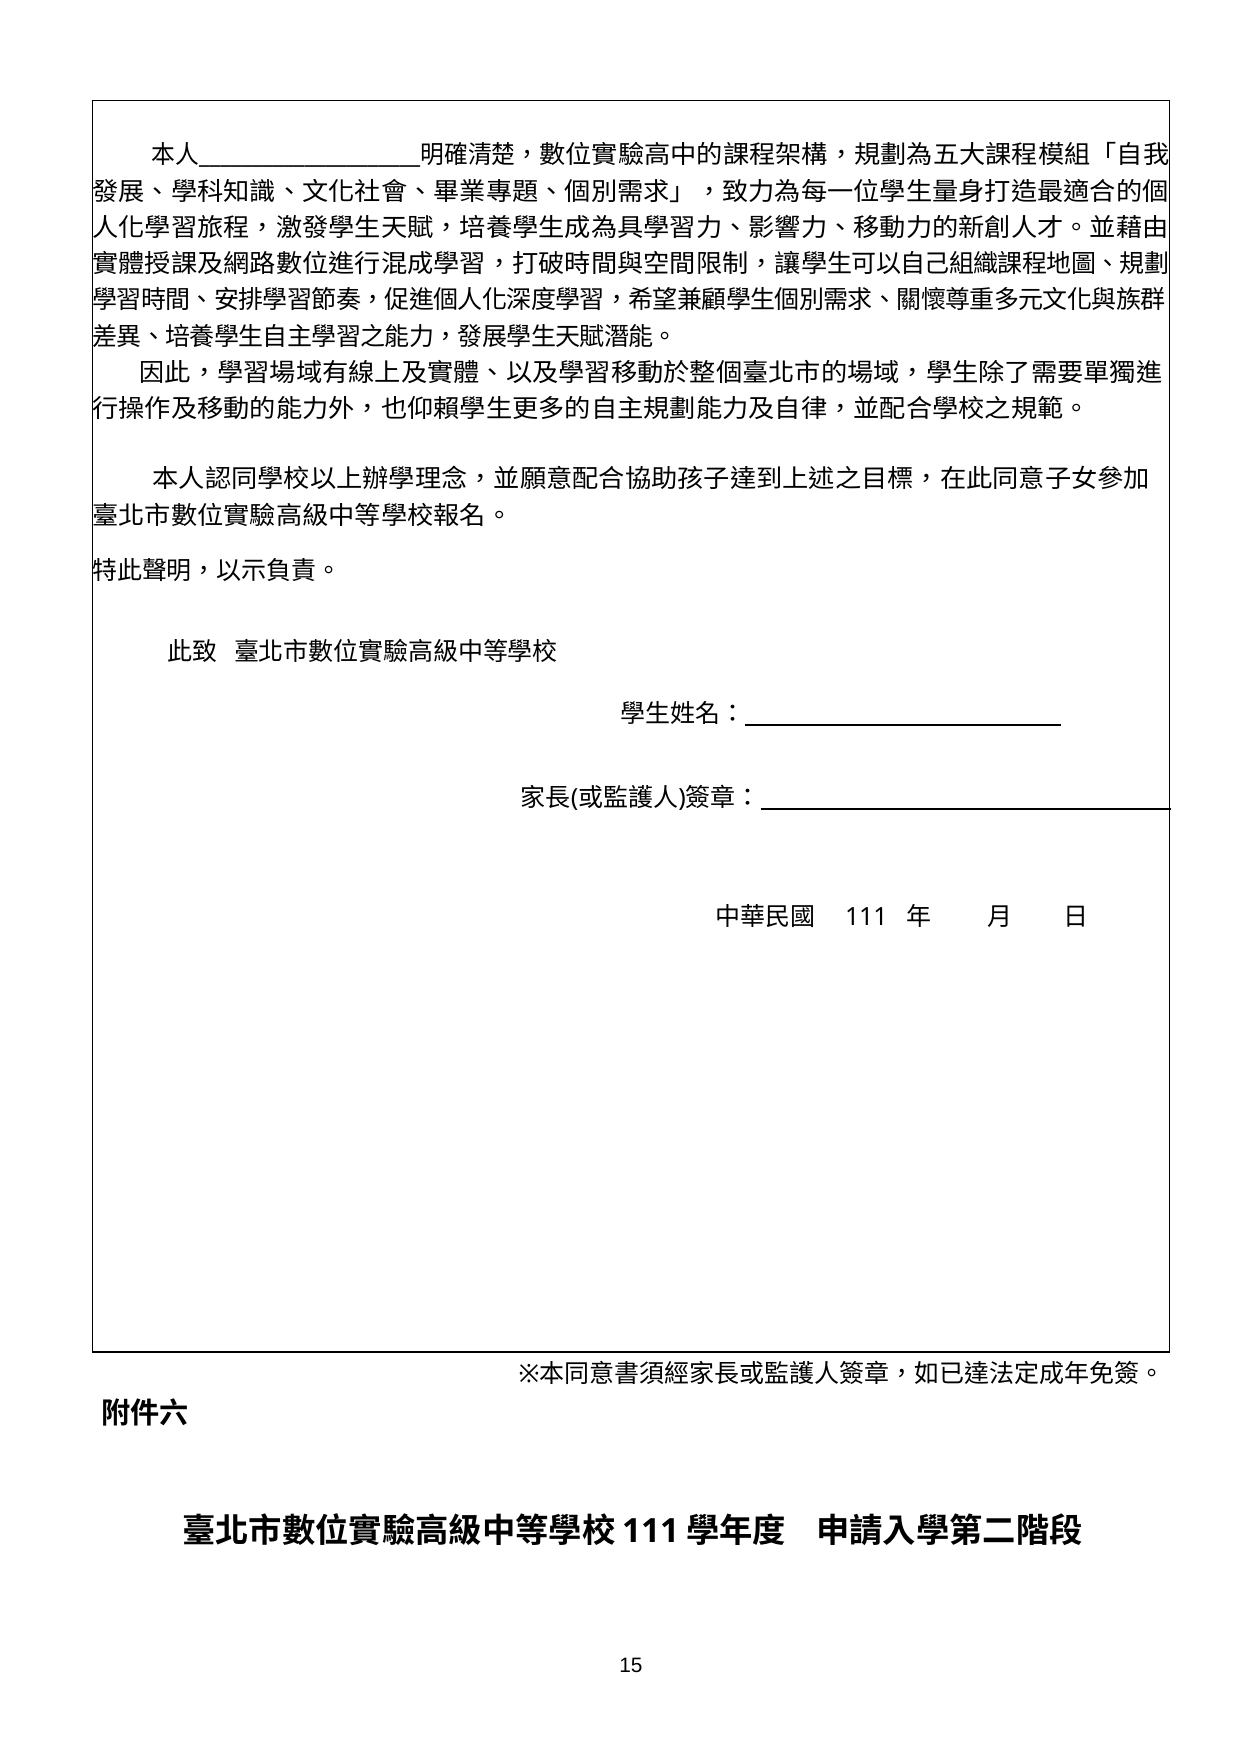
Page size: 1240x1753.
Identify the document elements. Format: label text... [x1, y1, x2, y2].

table_cell 本人_____________________明確清楚，數位實驗高中的課程架構，規劃為五大課程模組「自我發展、學科知識、文化社會、畢業專題、個別需求」，致力為每一位學生量身打造最適合的個人化學習旅程，激發學生天賦，培養學生成為具學習力、影響力、移動力的新創人才。並藉由實體授課及網路數位進行混成學習，打破時間與空間限制，讓學生可以自己組織課程地圖、規劃學習時間、安排學習節奏，促進個人化深度學習，希望兼顧學生個別需求、關懷尊重多元文化與族群差異、培養學生自主學習之能力，發展學生天賦潛能。 因此，學習場域有線上及實體、以及學習移動於整個臺北市的場域，學生除了需要單獨進行操作及移動的能力外，也仰賴學生更多的自主規劃能力及自律，並配合學校之規範。 本人認同學校以上辦學理念，並願意配合協助孩子達到上述之目標，在此同意子女參加臺北市數位實驗高級中等學校報名。 特此聲明，以示負責。 此致 臺北市數位實驗高級中等學校 學生姓名： 家長(或監護人)簽章： 中華民國 111 年 月 日 [93, 101, 1169, 1351]
text 附件六 [101, 1390, 1161, 1432]
text ※本同意書須經家長或監護人簽章，如已達法定成年免簽。 [165, 1354, 1164, 1390]
text 臺北市數位實驗高級中等學校111學年度 申請入學第二階段 [102, 1440, 1163, 1617]
